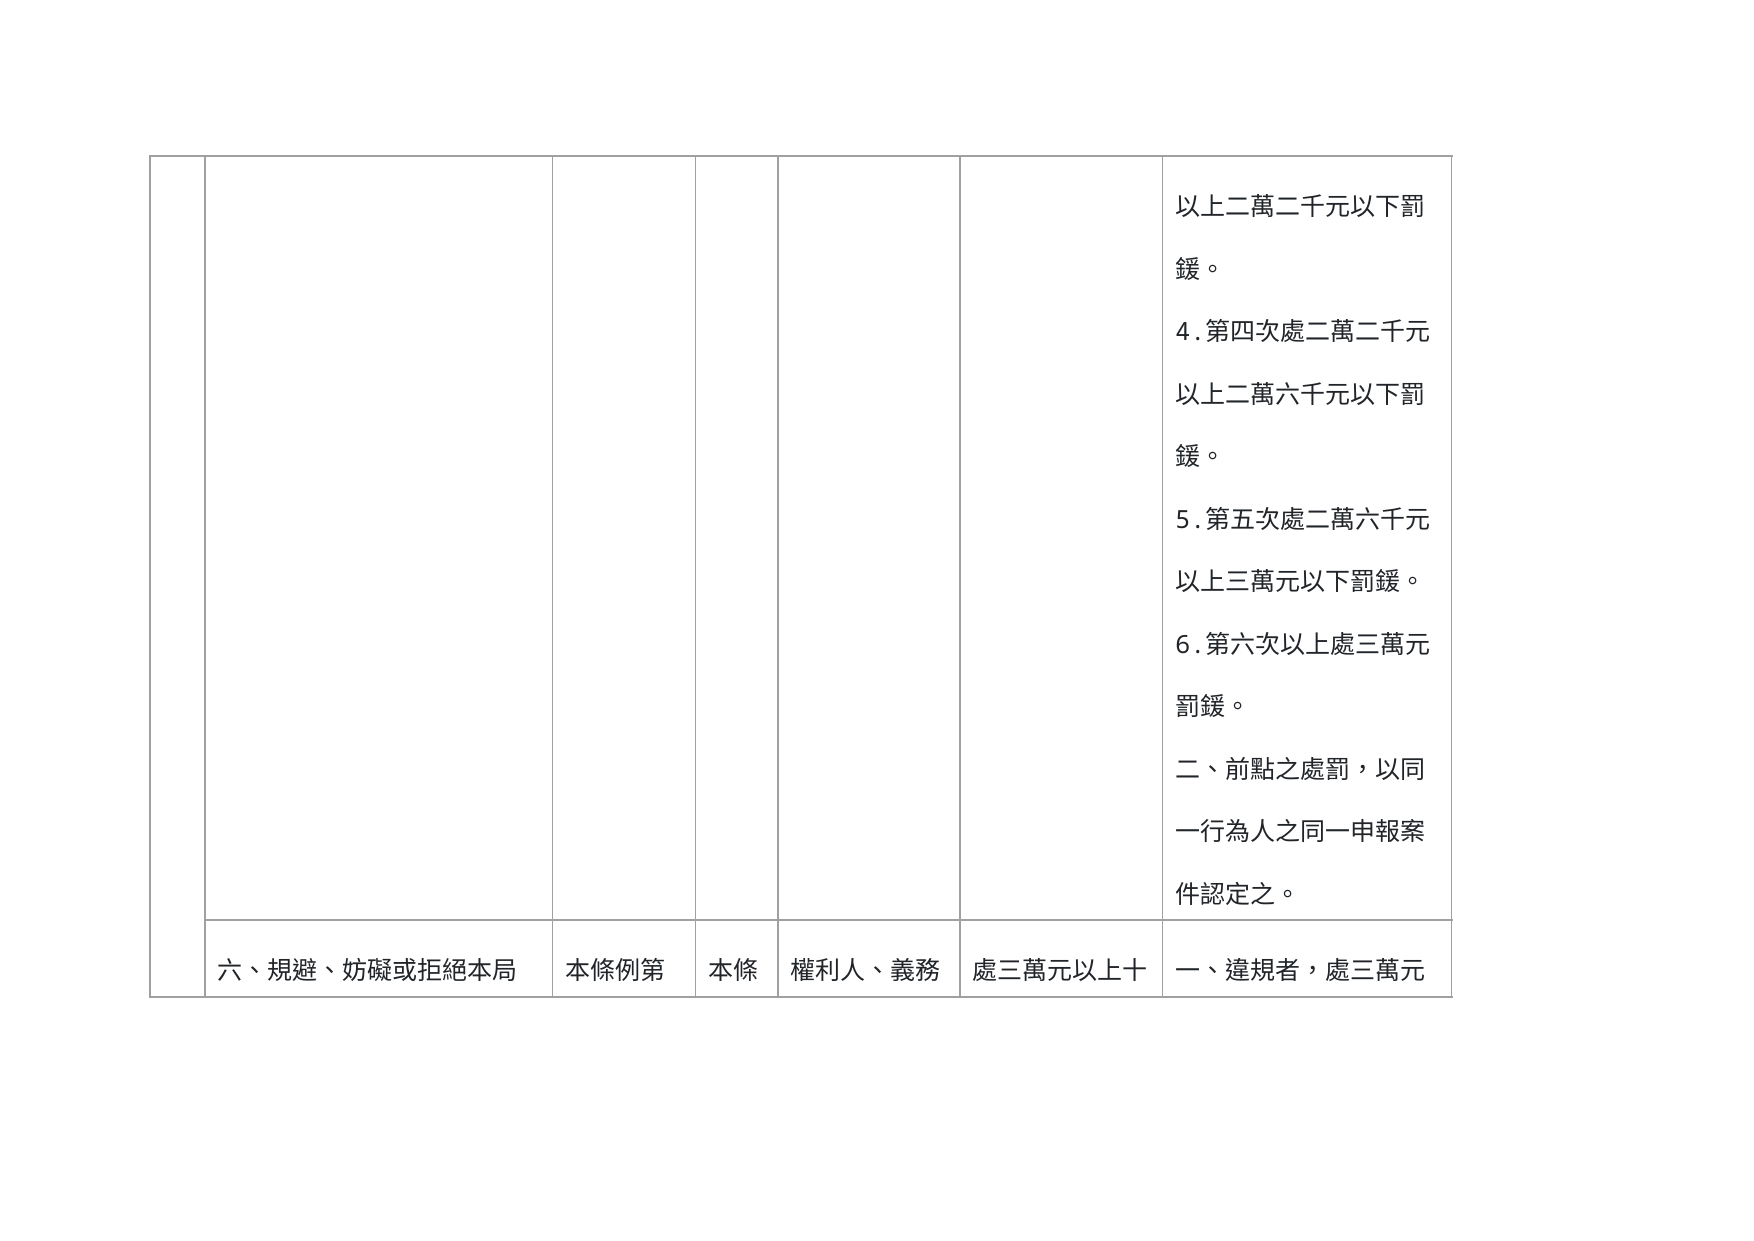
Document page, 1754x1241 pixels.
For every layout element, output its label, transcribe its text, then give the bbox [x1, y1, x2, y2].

table_cell 處三萬元以上十 [961, 921, 1162, 996]
table_cell 以上二萬二千元以下罰鍰。 4.第四次處二萬二千元以上二萬六千元以下罰鍰。 5.第五次處二萬六千元以上三萬元以下罰鍰。 6.第六次以上處三萬元罰鍰。 二、前點之處罰，以同一行為人之同一申報案件認定之。 [1163, 157, 1451, 919]
table_cell [553, 157, 695, 919]
table_cell 權利人、義務 [779, 921, 959, 996]
table_cell [206, 157, 552, 919]
table_cell 本條例第 [553, 921, 695, 996]
table_cell 本條 [696, 921, 777, 996]
table_cell 六、規避、妨礙或拒絕本局 [206, 921, 552, 996]
table_cell [151, 157, 204, 996]
table_cell [779, 157, 959, 919]
table_cell [696, 157, 777, 919]
table_cell 一、違規者，處三萬元 [1163, 921, 1451, 996]
table_cell [961, 157, 1162, 919]
